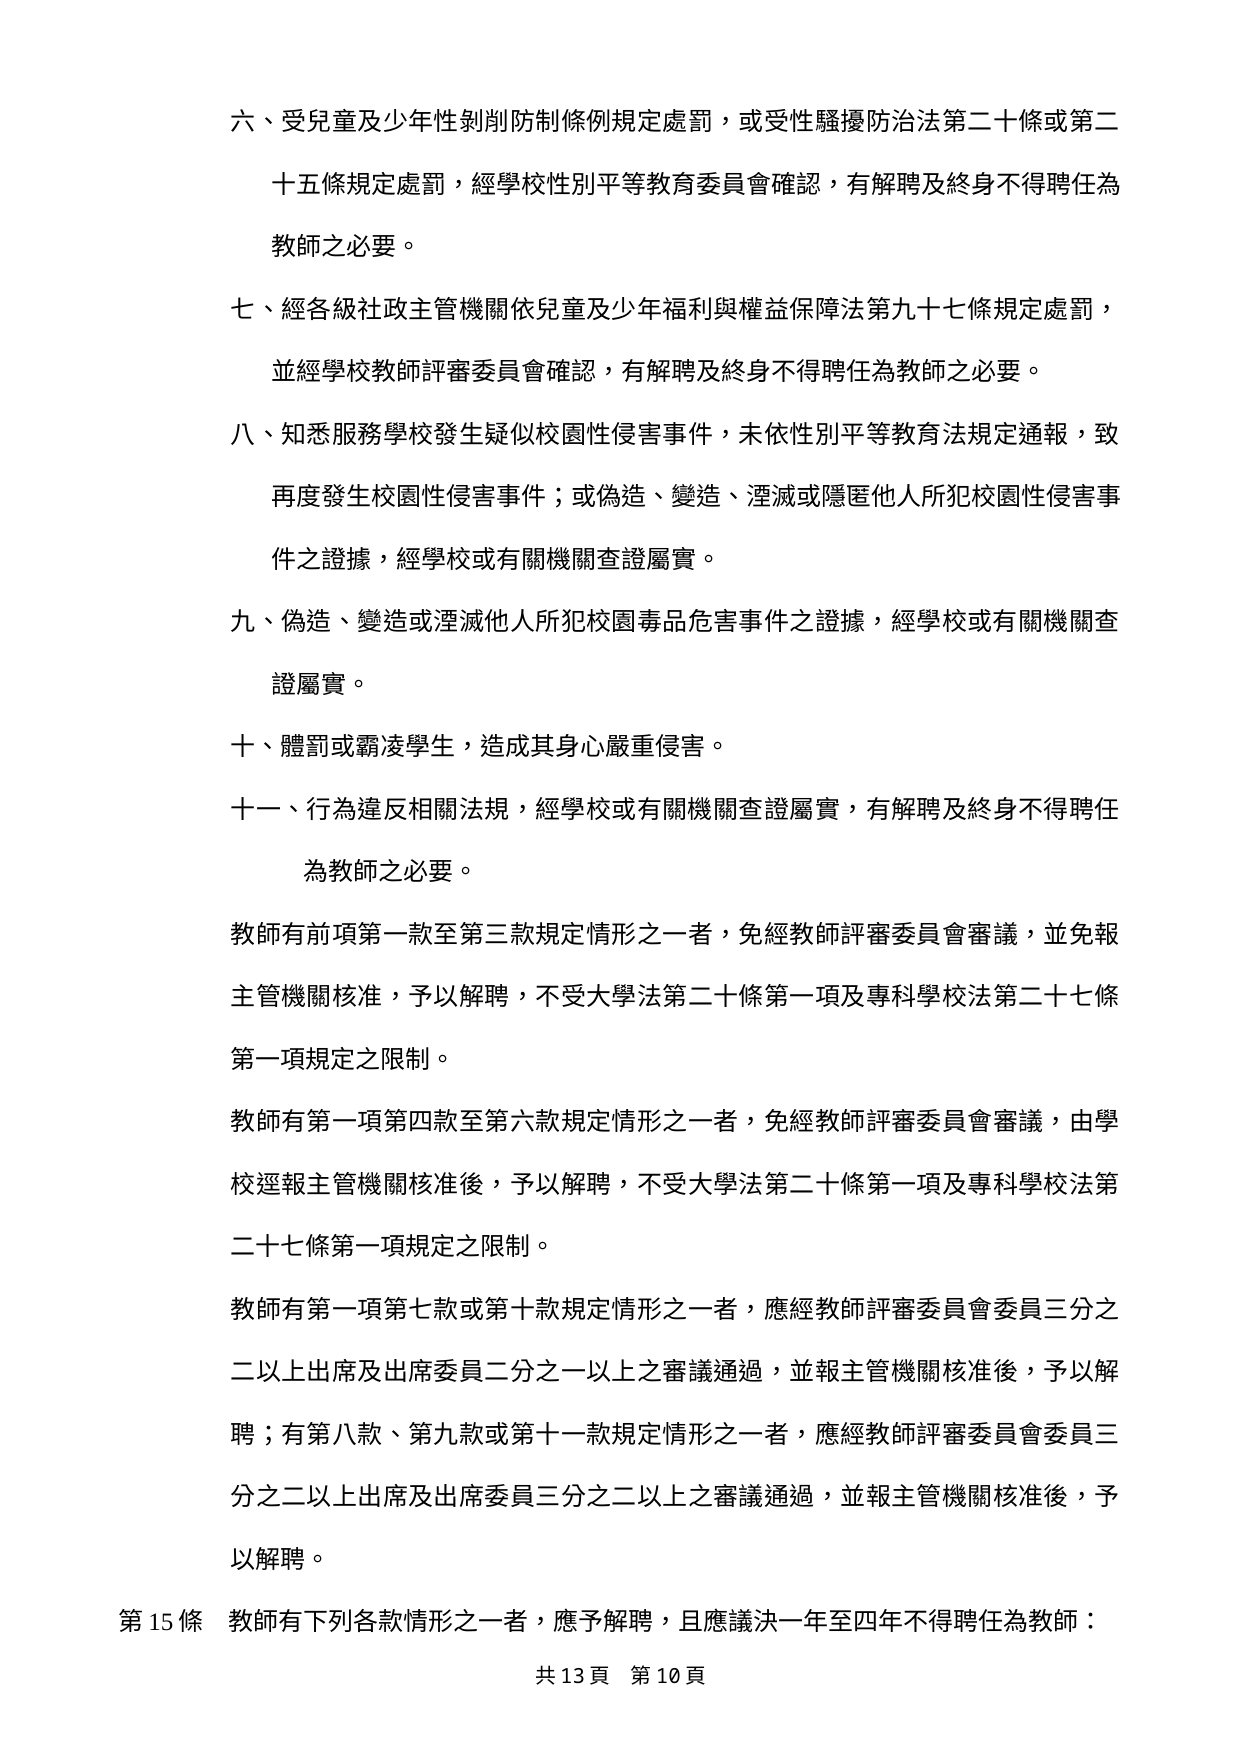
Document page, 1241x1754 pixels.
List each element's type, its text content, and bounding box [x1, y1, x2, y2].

text 六、受兒童及少年性剝削防制條例規定處罰，或受性騷擾防治法第二十條或第二十五條規定處罰，經學校性別平等教育委員會確認，有解聘及終身不得聘任為教師之必要。 [230, 78, 1122, 266]
text 十一、行為違反相關法規，經學校或有關機關查證屬實，有解聘及終身不得聘任為教師之必要。 [230, 766, 1122, 891]
text 第15條 教師有下列各款情形之一者，應予解聘，且應議決一年至四年不得聘任為教師： [118, 1578, 1122, 1641]
text 七、經各級社政主管機關依兒童及少年福利與權益保障法第九十七條規定處罰，並經學校教師評審委員會確認，有解聘及終身不得聘任為教師之必要。 [230, 266, 1122, 391]
text 八、知悉服務學校發生疑似校園性侵害事件，未依性別平等教育法規定通報，致再度發生校園性侵害事件；或偽造、變造、湮滅或隱匿他人所犯校園性侵害事件之證據，經學校或有關機關查證屬實。 [230, 391, 1122, 578]
text 九、偽造、變造或湮滅他人所犯校園毒品危害事件之證據，經學校或有關機關查證屬實。 [230, 578, 1122, 703]
text 教師有第一項第七款或第十款規定情形之一者，應經教師評審委員會委員三分之二以上出席及出席委員二分之一以上之審議通過，並報主管機關核准後，予以解聘；有第八款、第九款或第十一款規定情形之一者，應經教師評審委員會委員三分之二以上出席及出席委員三分之二以上之審議通過，並報主管機關核准後，予以解聘。 [230, 1266, 1122, 1578]
text 教師有前項第一款至第三款規定情形之一者，免經教師評審委員會審議，並免報主管機關核准，予以解聘，不受大學法第二十條第一項及專科學校法第二十七條第一項規定之限制。 [230, 891, 1122, 1078]
text 教師有第一項第四款至第六款規定情形之一者，免經教師評審委員會審議，由學校逕報主管機關核准後，予以解聘，不受大學法第二十條第一項及專科學校法第二十七條第一項規定之限制。 [230, 1078, 1122, 1266]
text 十、體罰或霸凌學生，造成其身心嚴重侵害。 [230, 703, 1122, 766]
